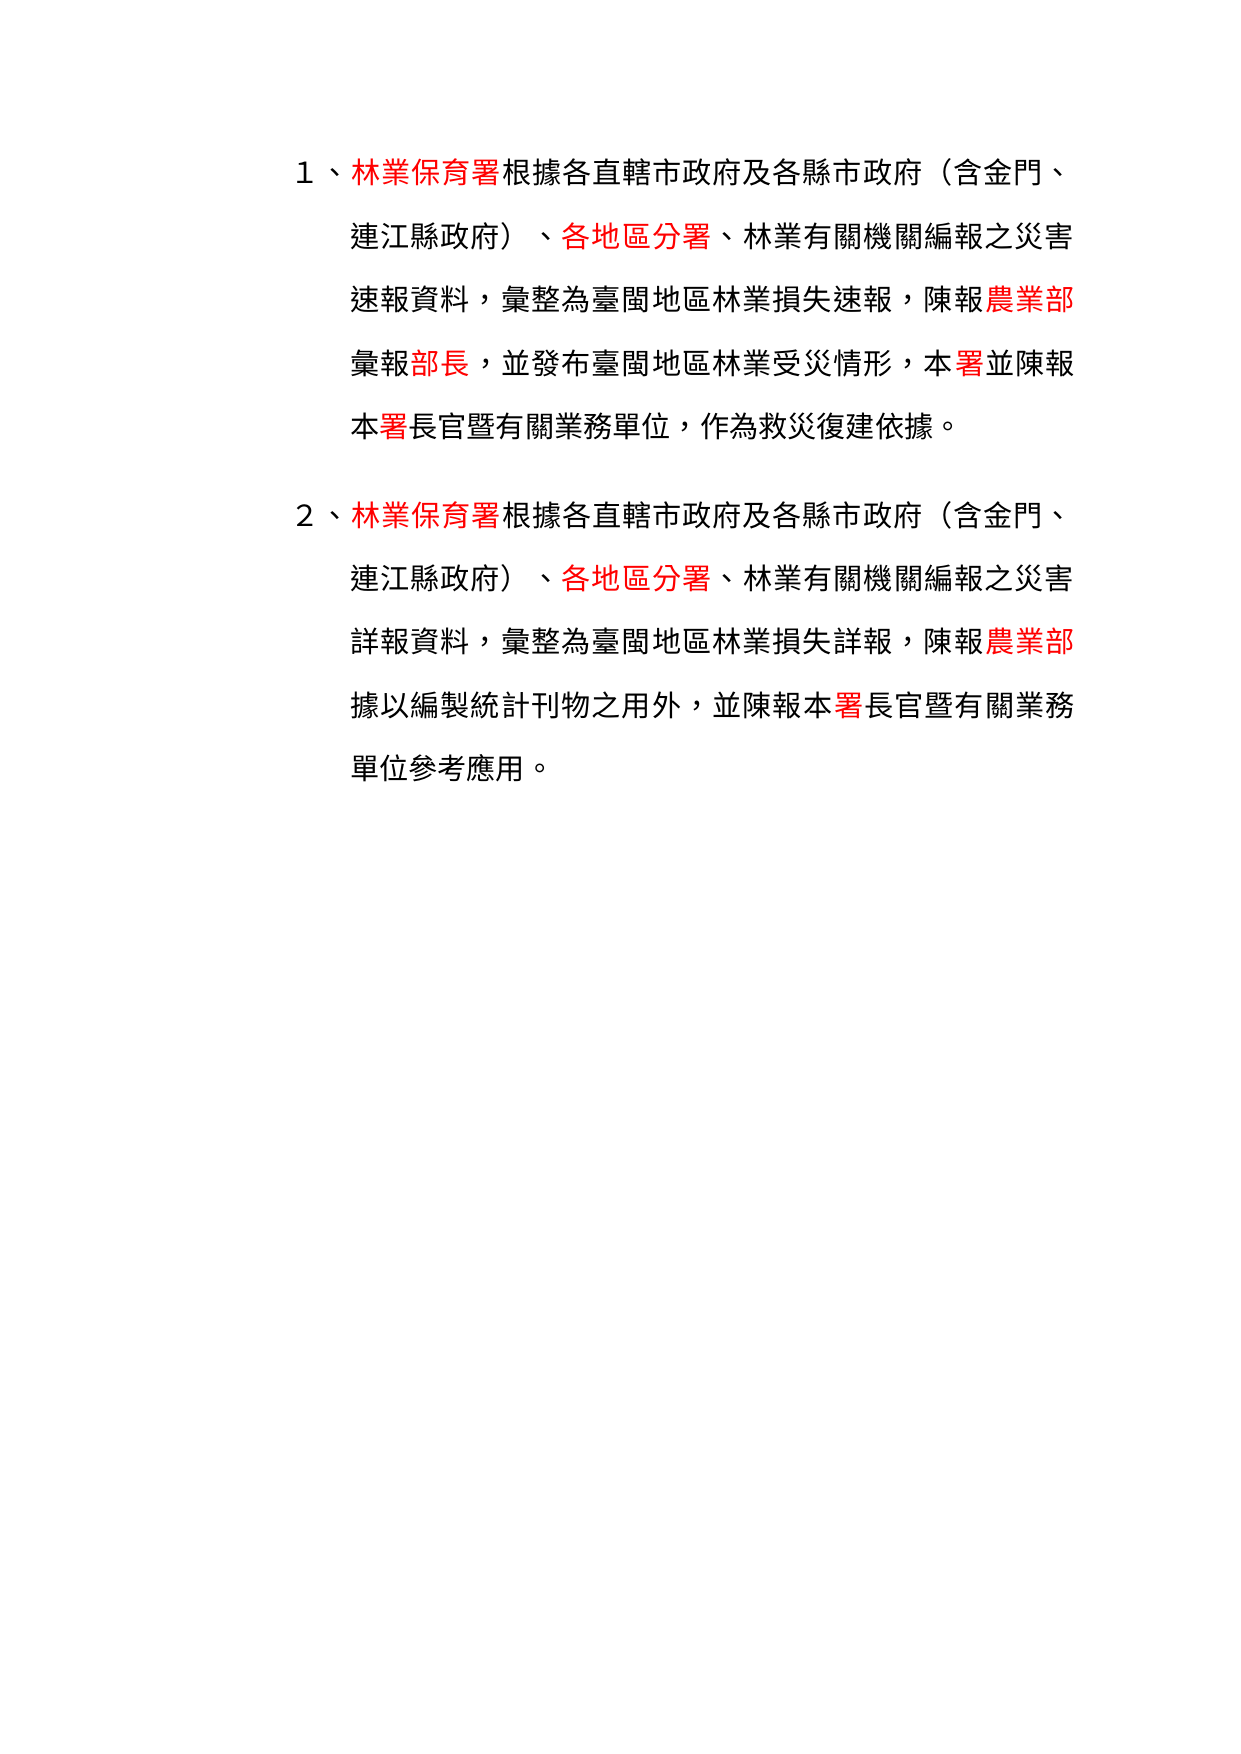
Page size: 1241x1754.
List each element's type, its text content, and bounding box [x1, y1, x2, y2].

text ２、林業保育署根據各直轄市政府及各縣市政府（含金門、連江縣政府）、各地區分署、林業有關機關編報之災害詳報資料，彙整為臺閩地區林業損失詳報，陳報農業部據以編製統計刊物之用外，並陳報本署長官暨有關業務單位參考應用。 [291, 492, 1075, 788]
text １、林業保育署根據各直轄市政府及各縣市政府（含金門、連江縣政府）、各地區分署、林業有關機關編報之災害速報資料，彙整為臺閩地區林業損失速報，陳報農業部彙報部長，並發布臺閩地區林業受災情形，本署並陳報本署長官暨有關業務單位，作為救災復建依據。 [291, 150, 1075, 446]
